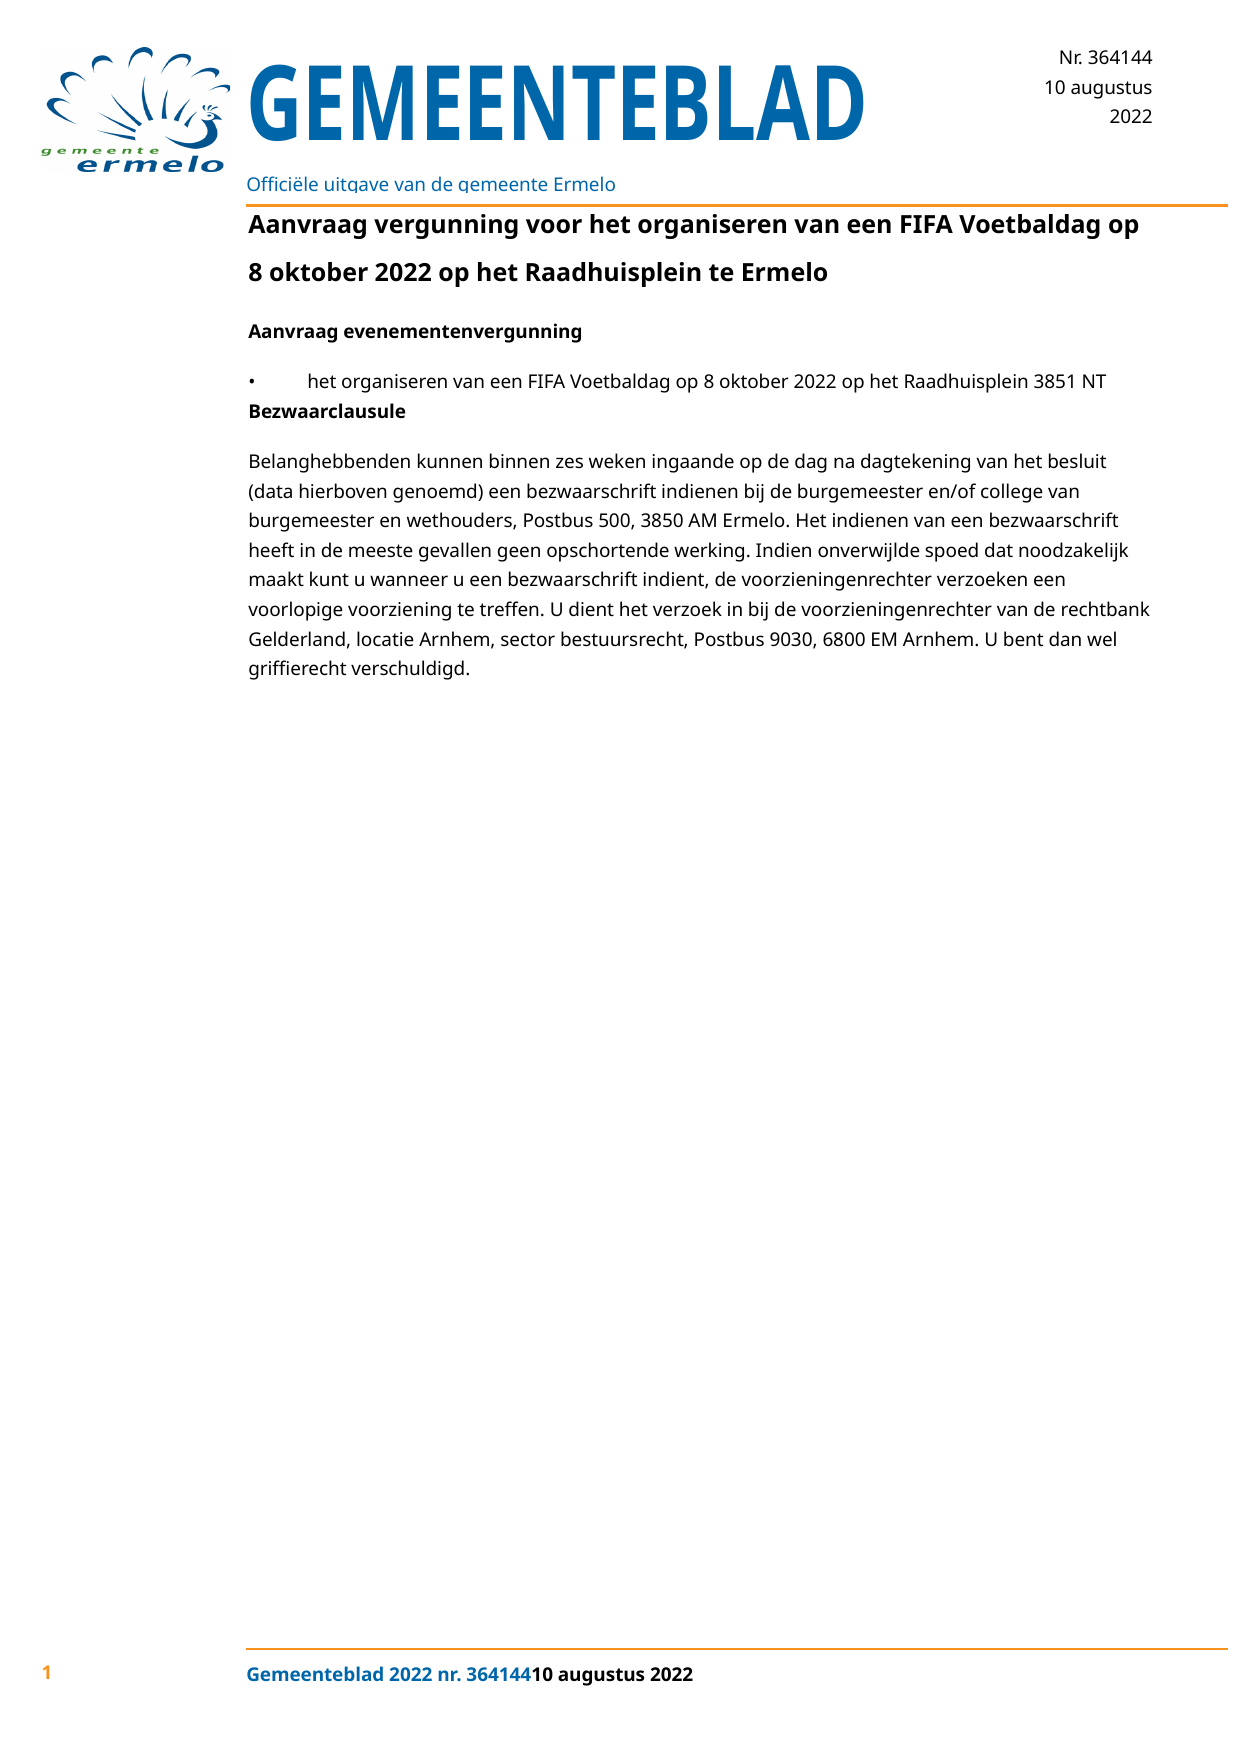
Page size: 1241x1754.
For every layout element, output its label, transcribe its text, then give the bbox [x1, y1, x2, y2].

text Belanghebbenden kunnen binnen zes weken ingaande op de dag na dagtekening van het besluit (data hierboven genoemd) een bezwaarschrift indienen bij de burgemeester en/of college van burgemeester en wethouders, Postbus 500, 3850 AM Ermelo. Het indienen van een bezwaarschrift heeft in de meeste gevallen geen opschortende werking. Indien onverwijlde spoed dat noodzakelijk maakt kunt u wanneer u een bezwaarschrift indient, de voorzieningenrechter verzoeken een voorlopige voorziening te treffen. U dient het verzoek in bij de voorzieningenrechter van de rechtbank Gelderland, locatie Arnhem, sector bestuursrecht, Postbus 9030, 6800 EM Arnhem. U bent dan wel griffierecht verschuldigd. [248, 448, 1152, 681]
text Aanvraag vergunning voor het organiseren van een FIFA Voetbaldag op 8 oktober 2022 op het Raadhuisplein te Ermelo [248, 207, 1152, 288]
text Bezwaarclausule [248, 398, 1152, 424]
text Aanvraag evenementenvergunning [248, 318, 1152, 344]
list het organiseren van een FIFA Voetbaldag op 8 oktober 2022 op het Raadhuisplein 3851 NT [248, 368, 1152, 394]
picture [41, 47, 231, 172]
